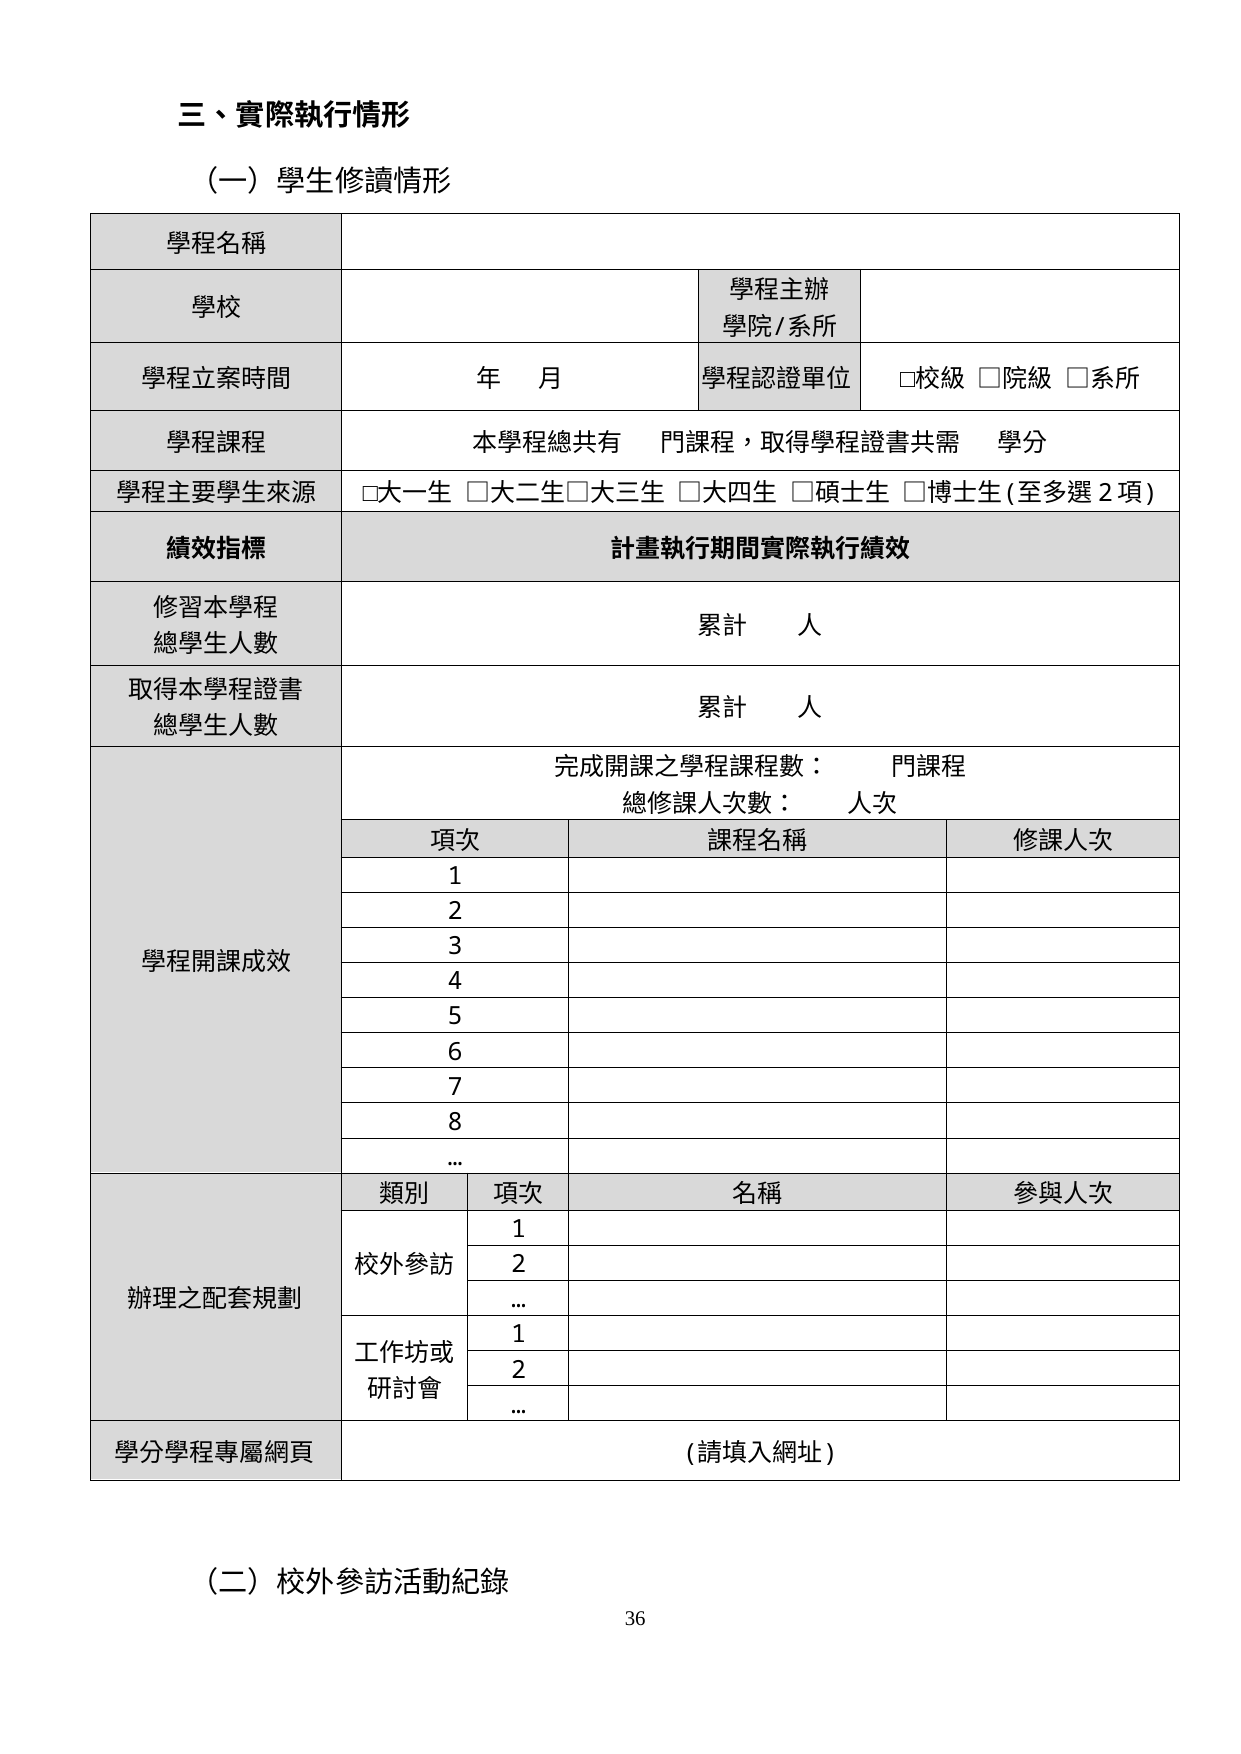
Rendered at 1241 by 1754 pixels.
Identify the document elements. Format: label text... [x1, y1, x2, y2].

table_cell [947, 1068, 1179, 1102]
table_cell 8 [342, 1103, 568, 1137]
table_cell [947, 1246, 1179, 1280]
table_cell 學程認證單位 [699, 343, 860, 410]
list 實際執行情形 [177, 87, 1092, 135]
table_cell 4 [342, 963, 568, 997]
table_cell 計畫執行期間實際執行績效 [342, 512, 1179, 581]
table_cell [569, 1211, 946, 1245]
table_cell 類別 [342, 1174, 467, 1210]
table_cell 項次 [468, 1174, 568, 1210]
table_cell 取得本學程證書 總學生人數 [91, 666, 341, 746]
table_cell [569, 1139, 946, 1172]
table_cell [947, 1211, 1179, 1245]
table_cell [569, 1351, 946, 1385]
table_cell 績效指標 [91, 512, 341, 581]
table_cell 學分學程專屬網頁 [91, 1421, 341, 1479]
table_cell [569, 893, 946, 927]
table_cell [947, 1351, 1179, 1385]
table_cell 項次 [342, 820, 568, 857]
table_cell 名稱 [569, 1174, 946, 1210]
table_cell 累計 人 [342, 582, 1179, 665]
table_cell (請填入網址) [342, 1421, 1179, 1479]
table_cell [947, 928, 1179, 962]
table_cell 2 [468, 1351, 568, 1385]
table_cell □校級 □院級 □系所 [861, 343, 1179, 410]
table_cell [947, 1316, 1179, 1350]
table_cell [947, 858, 1179, 892]
table_cell [947, 1281, 1179, 1315]
table_cell [947, 1386, 1179, 1420]
table_header 學程名稱 [91, 214, 341, 269]
table_cell [569, 928, 946, 962]
table_cell 辦理之配套規劃 [91, 1174, 341, 1420]
table_cell [947, 1103, 1179, 1137]
table_cell 1 [468, 1316, 568, 1350]
table_cell 2 [468, 1246, 568, 1280]
list 學生修讀情形 [189, 153, 1092, 201]
table_cell 課程名稱 [569, 820, 946, 857]
table_cell [947, 963, 1179, 997]
table_cell 7 [342, 1068, 568, 1102]
table_cell [342, 270, 698, 342]
table_cell 修課人次 [947, 820, 1179, 857]
table_cell [861, 270, 1179, 342]
table_cell 年 月 [342, 343, 698, 410]
table_cell 累計 人 [342, 666, 1179, 746]
table_cell [569, 963, 946, 997]
table_cell 1 [468, 1211, 568, 1245]
table_cell [569, 858, 946, 892]
table_cell 校外參訪 [342, 1211, 467, 1315]
table_cell [569, 1281, 946, 1315]
table_cell 參與人次 [947, 1174, 1179, 1210]
list 校外參訪活動紀錄 [189, 1554, 1092, 1602]
table_cell [569, 1316, 946, 1350]
table_cell 學程主要學生來源 [91, 471, 341, 511]
table_cell [569, 1246, 946, 1280]
table_cell [947, 1139, 1179, 1172]
table_cell [569, 1386, 946, 1420]
table_cell [947, 998, 1179, 1032]
table_cell 1 [342, 858, 568, 892]
table_cell 學程課程 [91, 411, 341, 470]
table_cell 本學程總共有 門課程，取得學程證書共需 學分 [342, 411, 1179, 470]
table_cell 5 [342, 998, 568, 1032]
table_cell 學程開課成效 [91, 747, 341, 1172]
table_cell 學程立案時間 [91, 343, 341, 410]
table_cell [569, 1033, 946, 1067]
table_cell [569, 1103, 946, 1137]
table_cell [947, 1033, 1179, 1067]
table_cell 修習本學程 總學生人數 [91, 582, 341, 665]
table_cell [569, 998, 946, 1032]
table_cell 學程主辦 學院/系所 [699, 270, 860, 342]
table_cell 2 [342, 893, 568, 927]
table_cell [569, 1068, 946, 1102]
table_cell … [468, 1281, 568, 1315]
table_cell [947, 893, 1179, 927]
table_cell … [468, 1386, 568, 1420]
table_cell … [342, 1139, 568, 1172]
table_cell 6 [342, 1033, 568, 1067]
table_cell 學校 [91, 270, 341, 342]
table_cell 3 [342, 928, 568, 962]
table_cell □大一生 □大二生□大三生 □大四生 □碩士生 □博士生(至多選2項) [342, 471, 1179, 511]
table_header [342, 214, 1179, 269]
table_cell 工作坊或 研討會 [342, 1316, 467, 1420]
table_cell 完成開課之學程課程數： 門課程 總修課人次數： 人次 [342, 747, 1179, 819]
